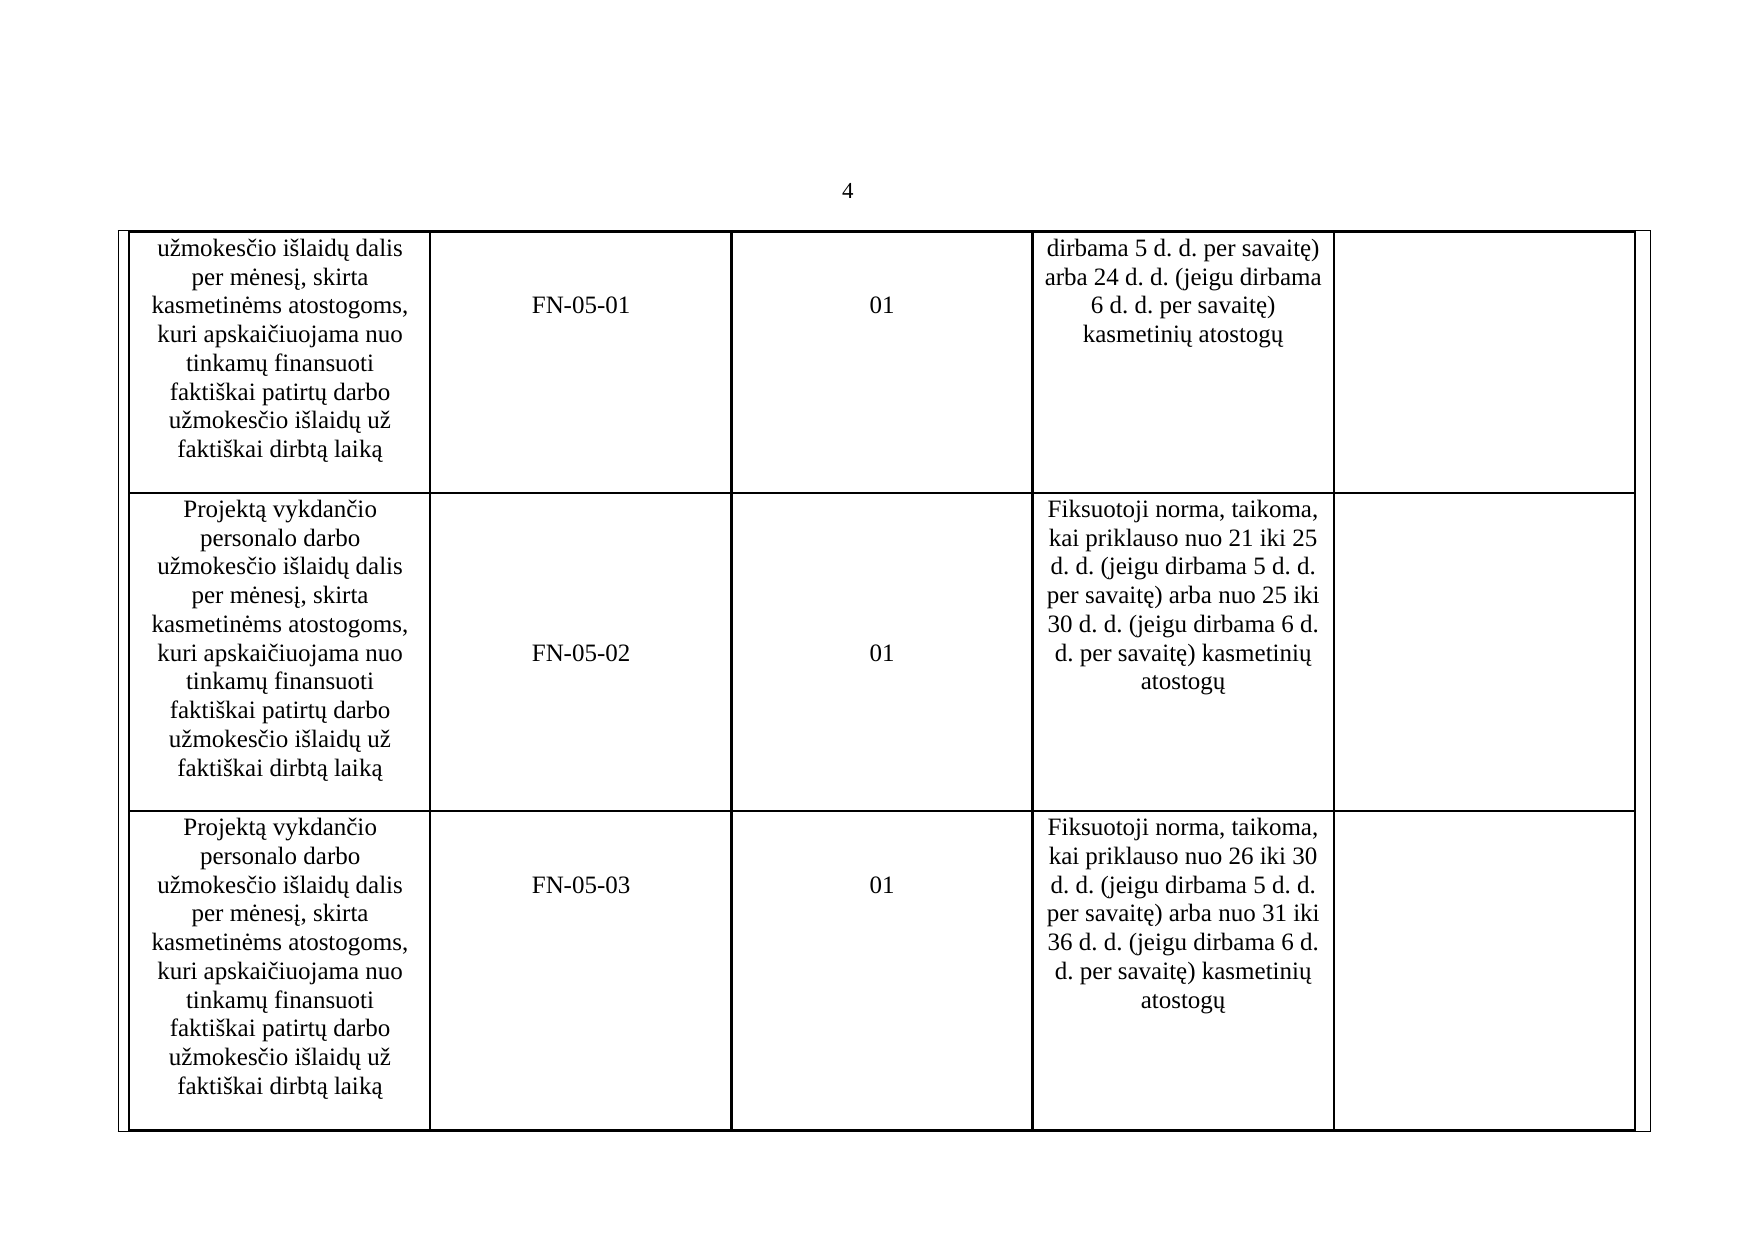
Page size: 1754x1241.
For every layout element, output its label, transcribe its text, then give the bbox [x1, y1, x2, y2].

table_cell dirbama 5 d. d. per savaitę) arba 24 d. d. (jeigu dirbama 6 d. d. per savaitę) kasmetinių atostogų [1034, 233, 1333, 492]
table_cell 01 [733, 233, 1031, 492]
table_cell [1335, 812, 1634, 1128]
table_cell [119, 231, 128, 1131]
table_cell Fiksuotoji norma, taikoma, kai priklauso nuo 21 iki 25 d. d. (jeigu dirbama 5 d. d. per savaitę) arba nuo 25 iki 30 d. d. (jeigu dirbama 6 d. d. per savaitę) kasmetinių atostogų [1034, 494, 1333, 810]
table_cell FN-05-02 [431, 494, 730, 810]
table_cell 01 [733, 812, 1031, 1128]
table_cell Fiksuotoji norma, taikoma, kai priklauso nuo 26 iki 30 d. d. (jeigu dirbama 5 d. d. per savaitę) arba nuo 31 iki 36 d. d. (jeigu dirbama 6 d. d. per savaitę) kasmetinių atostogų [1034, 812, 1333, 1128]
table_cell Projektą vykdančio personalo darbo užmokesčio išlaidų dalis per mėnesį, skirta kasmetinėms atostogoms, kuri apskaičiuojama nuo tinkamų finansuoti faktiškai patirtų darbo užmokesčio išlaidų už faktiškai dirbtą laiką [130, 812, 429, 1128]
table_cell [1636, 231, 1650, 1131]
table_cell užmokesčio išlaidų dalis per mėnesį, skirta kasmetinėms atostogoms, kuri apskaičiuojama nuo tinkamų finansuoti faktiškai patirtų darbo užmokesčio išlaidų už faktiškai dirbtą laiką [130, 233, 429, 492]
table_cell FN-05-01 [431, 233, 730, 492]
table_cell FN-05-03 [431, 812, 730, 1128]
table_cell Projektą vykdančio personalo darbo užmokesčio išlaidų dalis per mėnesį, skirta kasmetinėms atostogoms, kuri apskaičiuojama nuo tinkamų finansuoti faktiškai patirtų darbo užmokesčio išlaidų už faktiškai dirbtą laiką [130, 494, 429, 810]
table_cell 01 [733, 494, 1031, 810]
table_cell [1335, 233, 1634, 492]
table_cell [1335, 494, 1634, 810]
